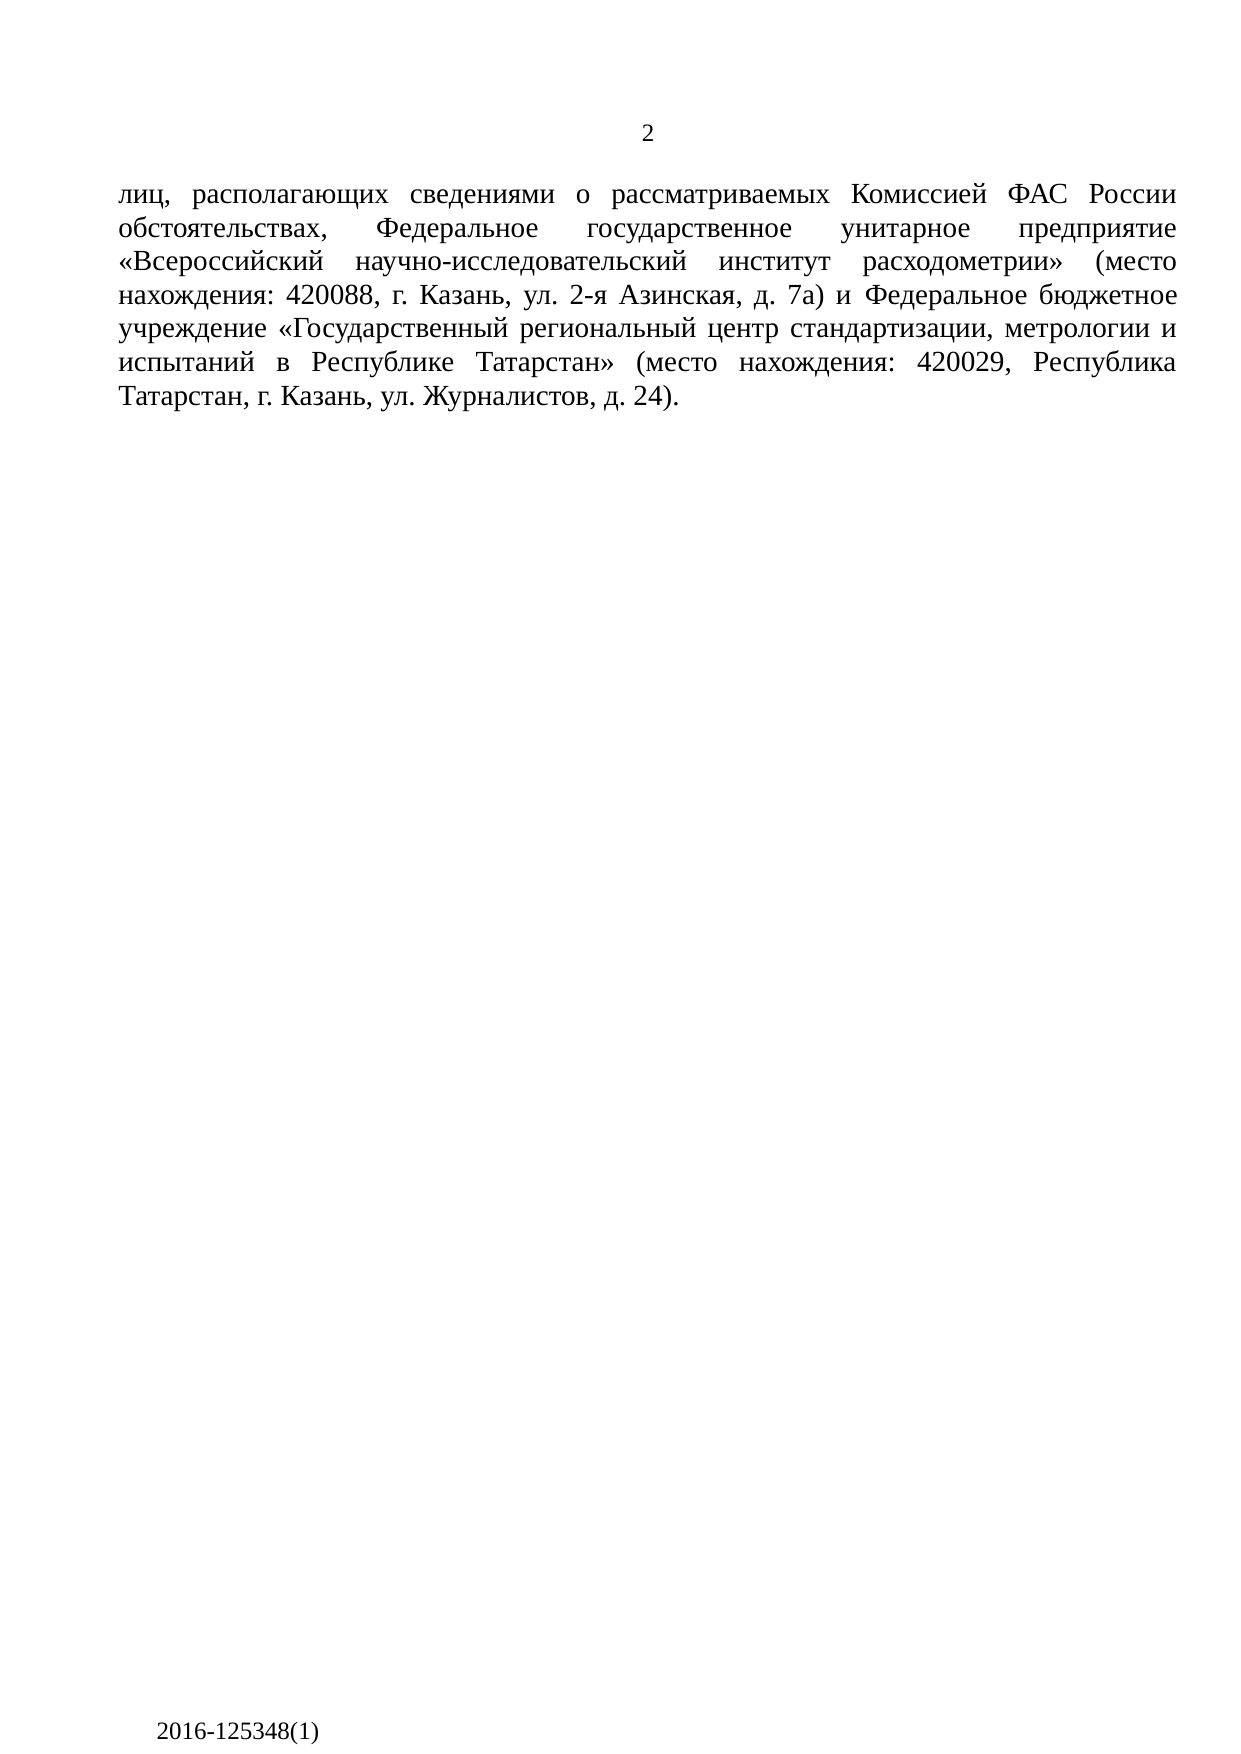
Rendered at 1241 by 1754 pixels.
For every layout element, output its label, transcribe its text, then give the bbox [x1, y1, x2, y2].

text лиц, располагающих сведениями о рассматриваемых Комиссией ФАС России обстоятельствах, Федеральное государственное унитарное предприятие «Всероссийский научно-исследовательский институт расходометрии» (место нахождения: 420088, г. Казань, ул. 2-я Азинская, д. 7а) и Федеральное бюджетное учреждение «Государственный региональный центр стандартизации, метрологии и испытаний в Республике Татарстан» (место нахождения: 420029, Республика Татарстан, г. Казань, ул. Журналистов, д. 24). [118, 176, 1177, 411]
